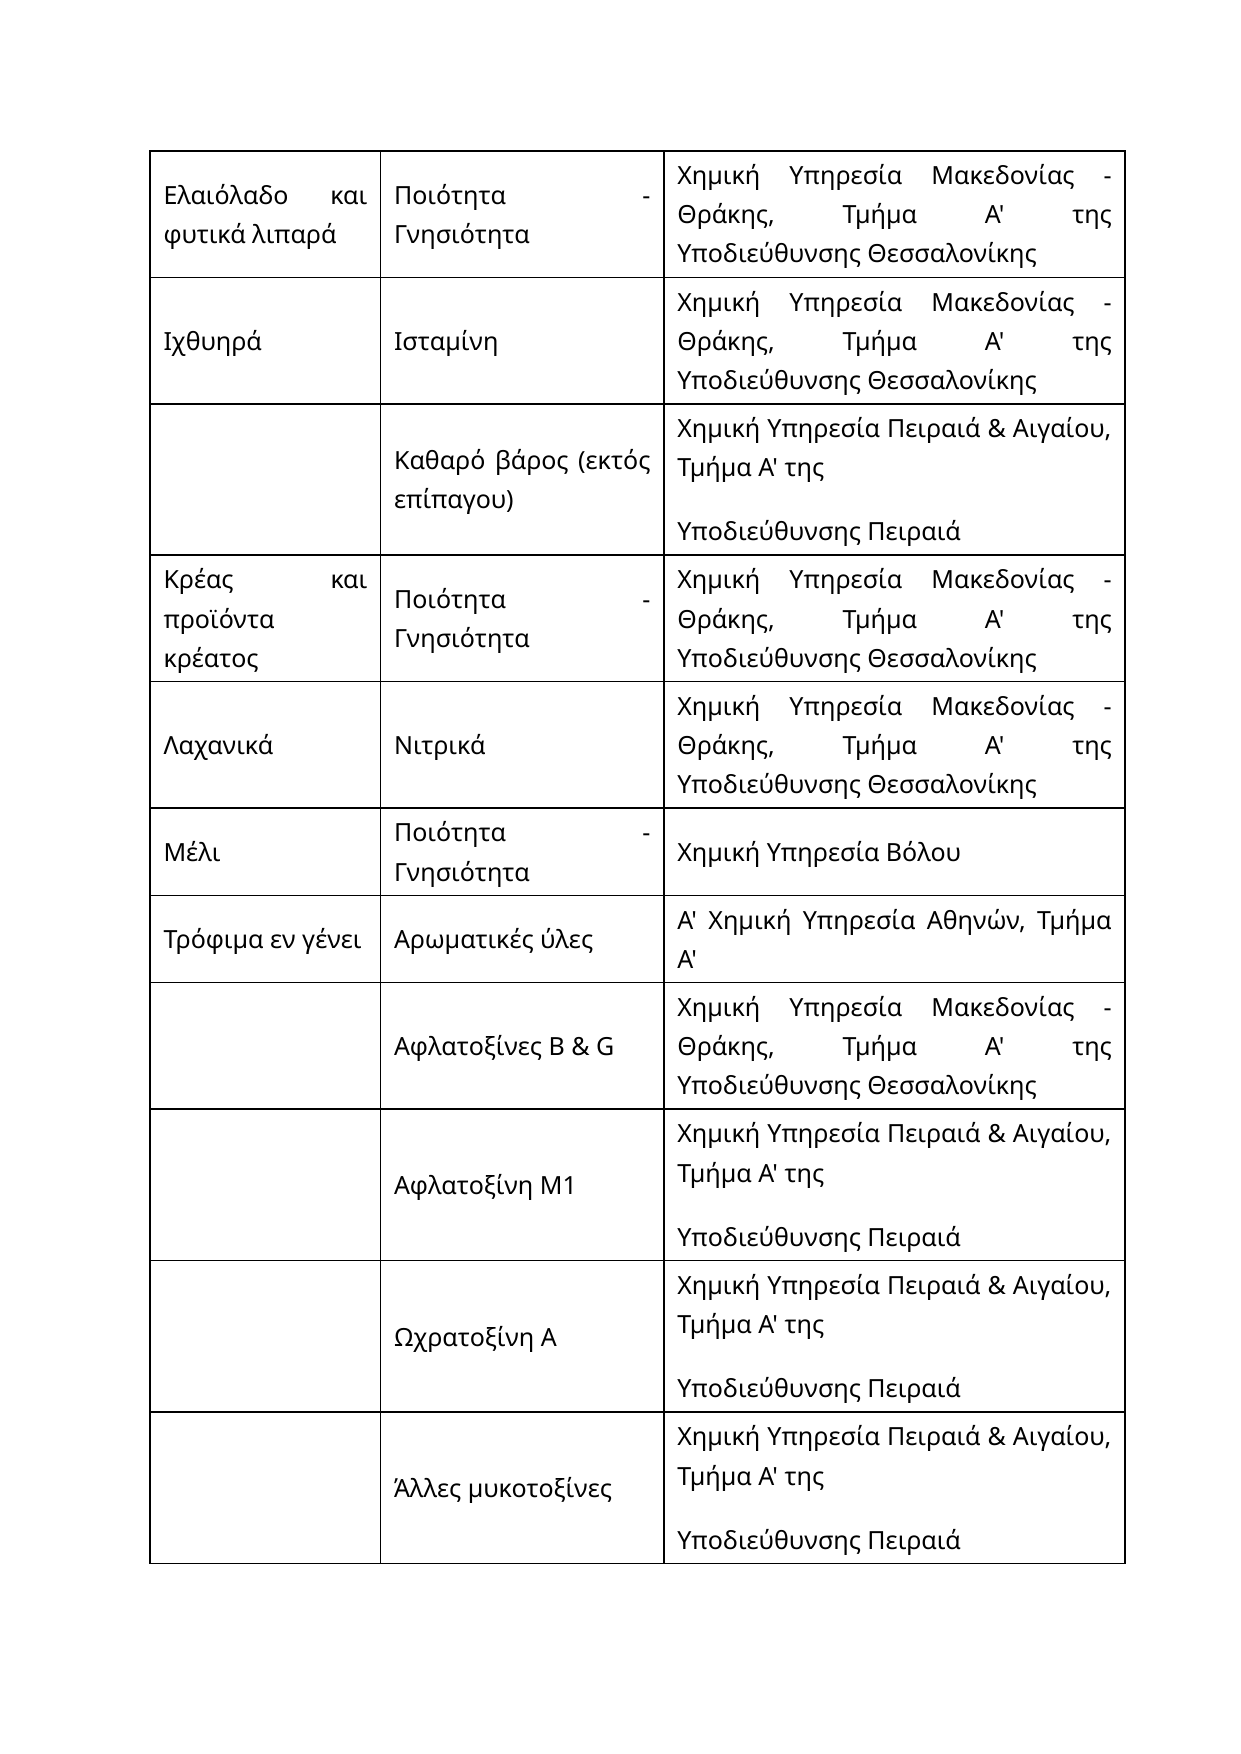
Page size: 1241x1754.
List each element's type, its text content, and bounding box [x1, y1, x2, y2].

table_cell Ωχρατοξίνη Α [381, 1261, 663, 1411]
table_cell Χημική Υπηρεσία Πειραιά & Αιγαίου, Τμήμα Α' της Υποδιεύθυνσης Πειραιά [665, 1110, 1124, 1260]
table_cell Αφλατοξίνες Β & G [381, 983, 663, 1108]
table_cell Κρέας και προϊόντα κρέατος [151, 556, 380, 681]
table_cell [151, 1261, 380, 1411]
table_cell [151, 1413, 380, 1563]
table_cell Άλλες μυκοτοξίνες [381, 1413, 663, 1563]
table_cell Αφλατοξίνη Μ1 [381, 1110, 663, 1260]
table_cell Χημική Υπηρεσία Μακεδονίας - Θράκης, Τμήμα Α' της Υποδιεύθυνσης Θεσσαλονίκης [665, 682, 1124, 807]
table_cell Καθαρό βάρος (εκτός επίπαγου) [381, 405, 663, 554]
table_cell Μέλι [151, 809, 380, 894]
table_cell Χημική Υπηρεσία Βόλου [665, 809, 1124, 894]
table_cell Α' Χημική Υπηρεσία Αθηνών, Τμήμα Α' [665, 896, 1124, 982]
table_cell Αρωματικές ύλες [381, 896, 663, 982]
table_cell Λαχανικά [151, 682, 380, 807]
table_cell Νιτρικά [381, 682, 663, 807]
table_cell Ποιότητα - Γνησιότητα [381, 809, 663, 894]
table_cell Ποιότητα - Γνησιότητα [381, 556, 663, 681]
table_cell Χημική Υπηρεσία Πειραιά & Αιγαίου, Τμήμα Α' της Υποδιεύθυνσης Πειραιά [665, 1413, 1124, 1563]
table_cell [151, 1110, 380, 1260]
table_cell Ισταμίνη [381, 278, 663, 403]
table_cell Χημική Υπηρεσία Μακεδονίας - Θράκης, Τμήμα Α' της Υποδιεύθυνσης Θεσσαλονίκης [665, 278, 1124, 403]
table_cell Χημική Υπηρεσία Μακεδονίας - Θράκης, Τμήμα Α' της Υποδιεύθυνσης Θεσσαλονίκης [665, 983, 1124, 1108]
table_cell Ιχθυηρά [151, 278, 380, 403]
table_cell Ελαιόλαδο και φυτικά λιπαρά [151, 152, 380, 276]
table_cell Χημική Υπηρεσία Μακεδονίας - Θράκης, Τμήμα Α' της Υποδιεύθυνσης Θεσσαλονίκης [665, 152, 1124, 276]
table_cell Τρόφιμα εν γένει [151, 896, 380, 982]
table_cell Χημική Υπηρεσία Πειραιά & Αιγαίου, Τμήμα Α' της Υποδιεύθυνσης Πειραιά [665, 1261, 1124, 1411]
table_cell [151, 405, 380, 554]
table_cell [151, 983, 380, 1108]
table_cell Χημική Υπηρεσία Μακεδονίας - Θράκης, Τμήμα Α' της Υποδιεύθυνσης Θεσσαλονίκης [665, 556, 1124, 681]
table_cell Χημική Υπηρεσία Πειραιά & Αιγαίου, Τμήμα Α' της Υποδιεύθυνσης Πειραιά [665, 405, 1124, 554]
table_cell Ποιότητα - Γνησιότητα [381, 152, 663, 276]
